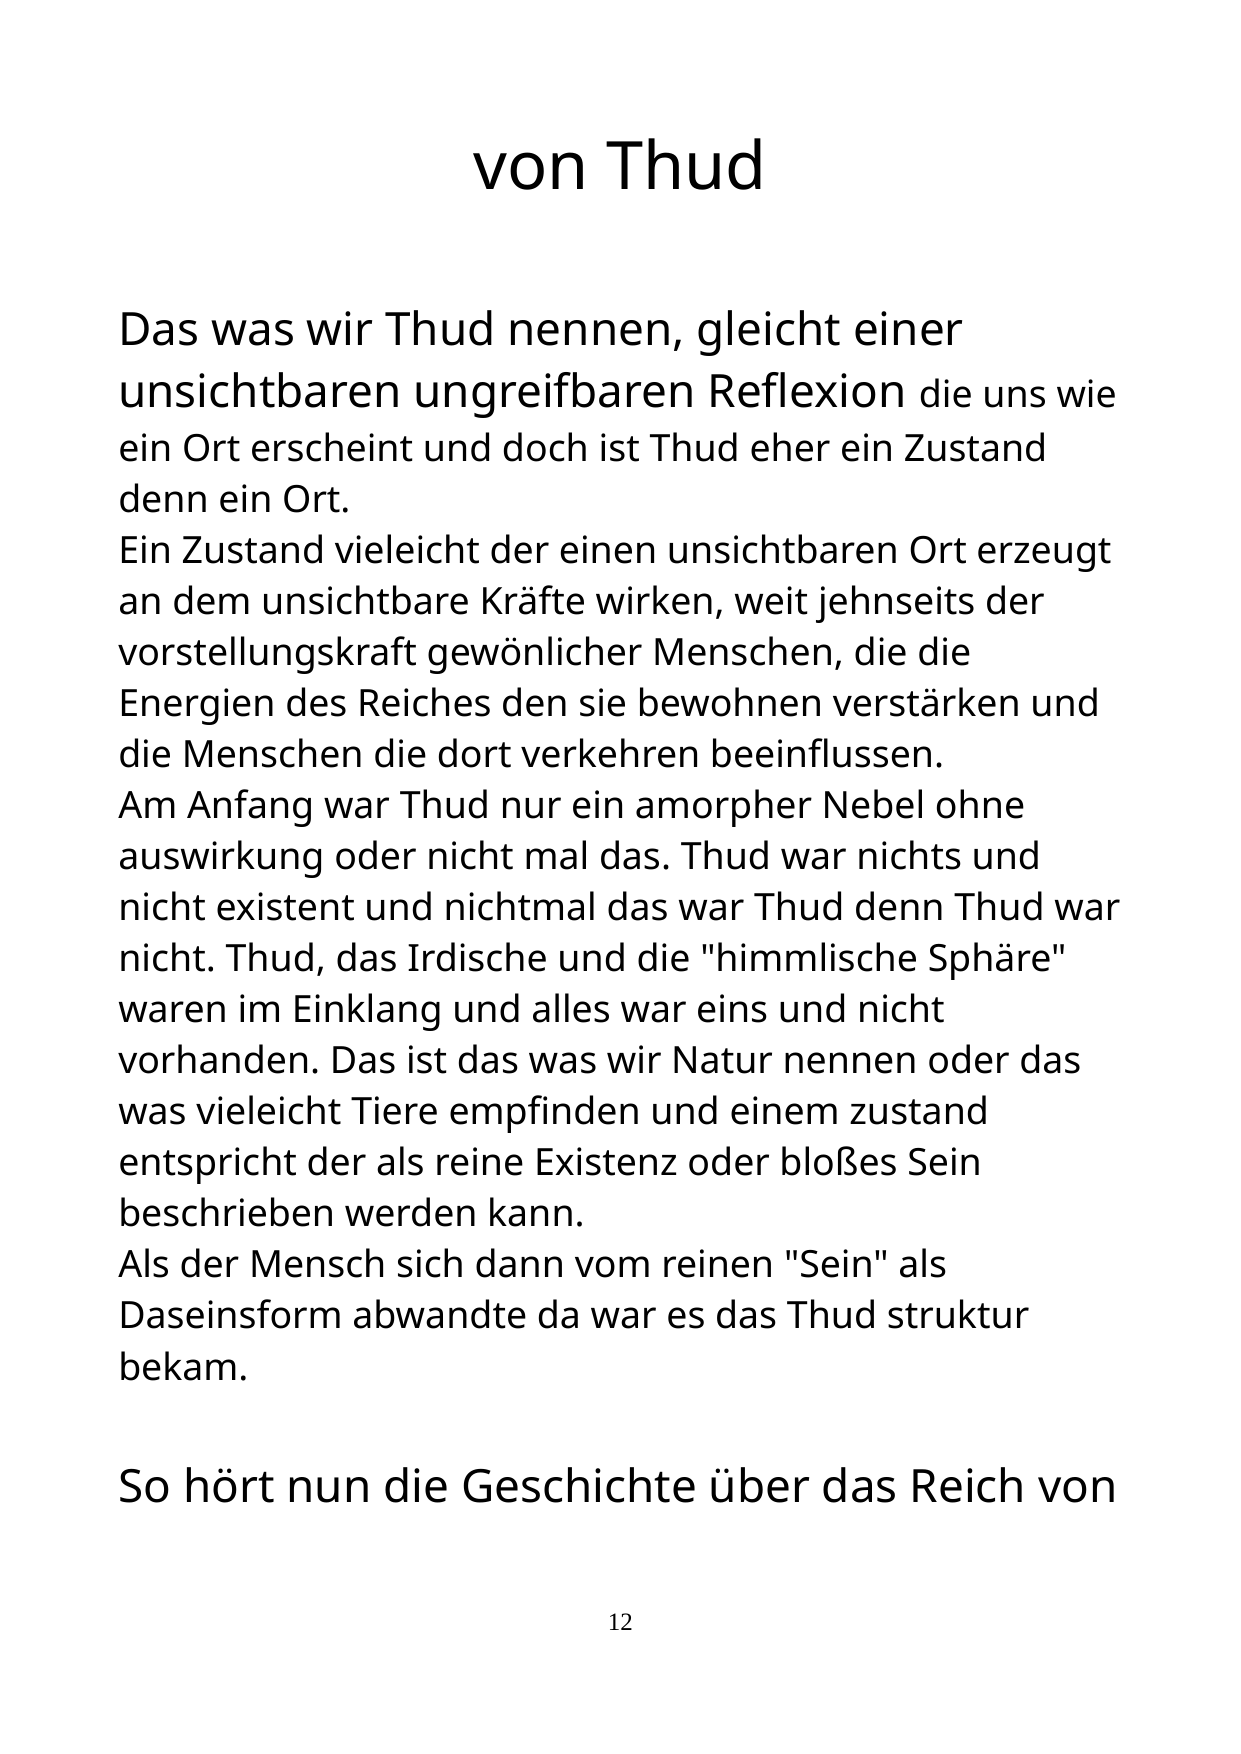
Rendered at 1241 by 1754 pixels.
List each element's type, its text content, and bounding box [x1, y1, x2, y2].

subtitle von Thud [118, 118, 1122, 209]
text Das was wir Thud nennen, gleicht einer unsichtbaren ungreifbaren Reflexion die uns wie ein Ort erscheint und doch ist Thud eher ein Zustand denn ein Ort. Ein Zustand vieleicht der einen unsichtbaren Ort erzeugt an dem unsichtbare Kräfte wirken, weit jehnseits der vorstellungskraft gewönlicher Menschen, die die Energien des Reiches den sie bewohnen verstärken und die Menschen die dort verkehren beeinflussen. Am Anfang war Thud nur ein amorpher Nebel ohne auswirkung oder nicht mal das. Thud war nichts und nicht existent und nichtmal das war Thud denn Thud war nicht. Thud, das Irdische und die "himmlische Sphäre" waren im Einklang und alles war eins und nicht vorhanden. Das ist das was wir Natur nennen oder das was vieleicht Tiere empfinden und einem zustand entspricht der als reine Existenz oder bloßes Sein beschrieben werden kann. Als der Mensch sich dann vom reinen "Sein" als Daseinsform abwandte da war es das Thud struktur bekam. So hört nun die Geschichte über das Reich von [118, 296, 1122, 1516]
